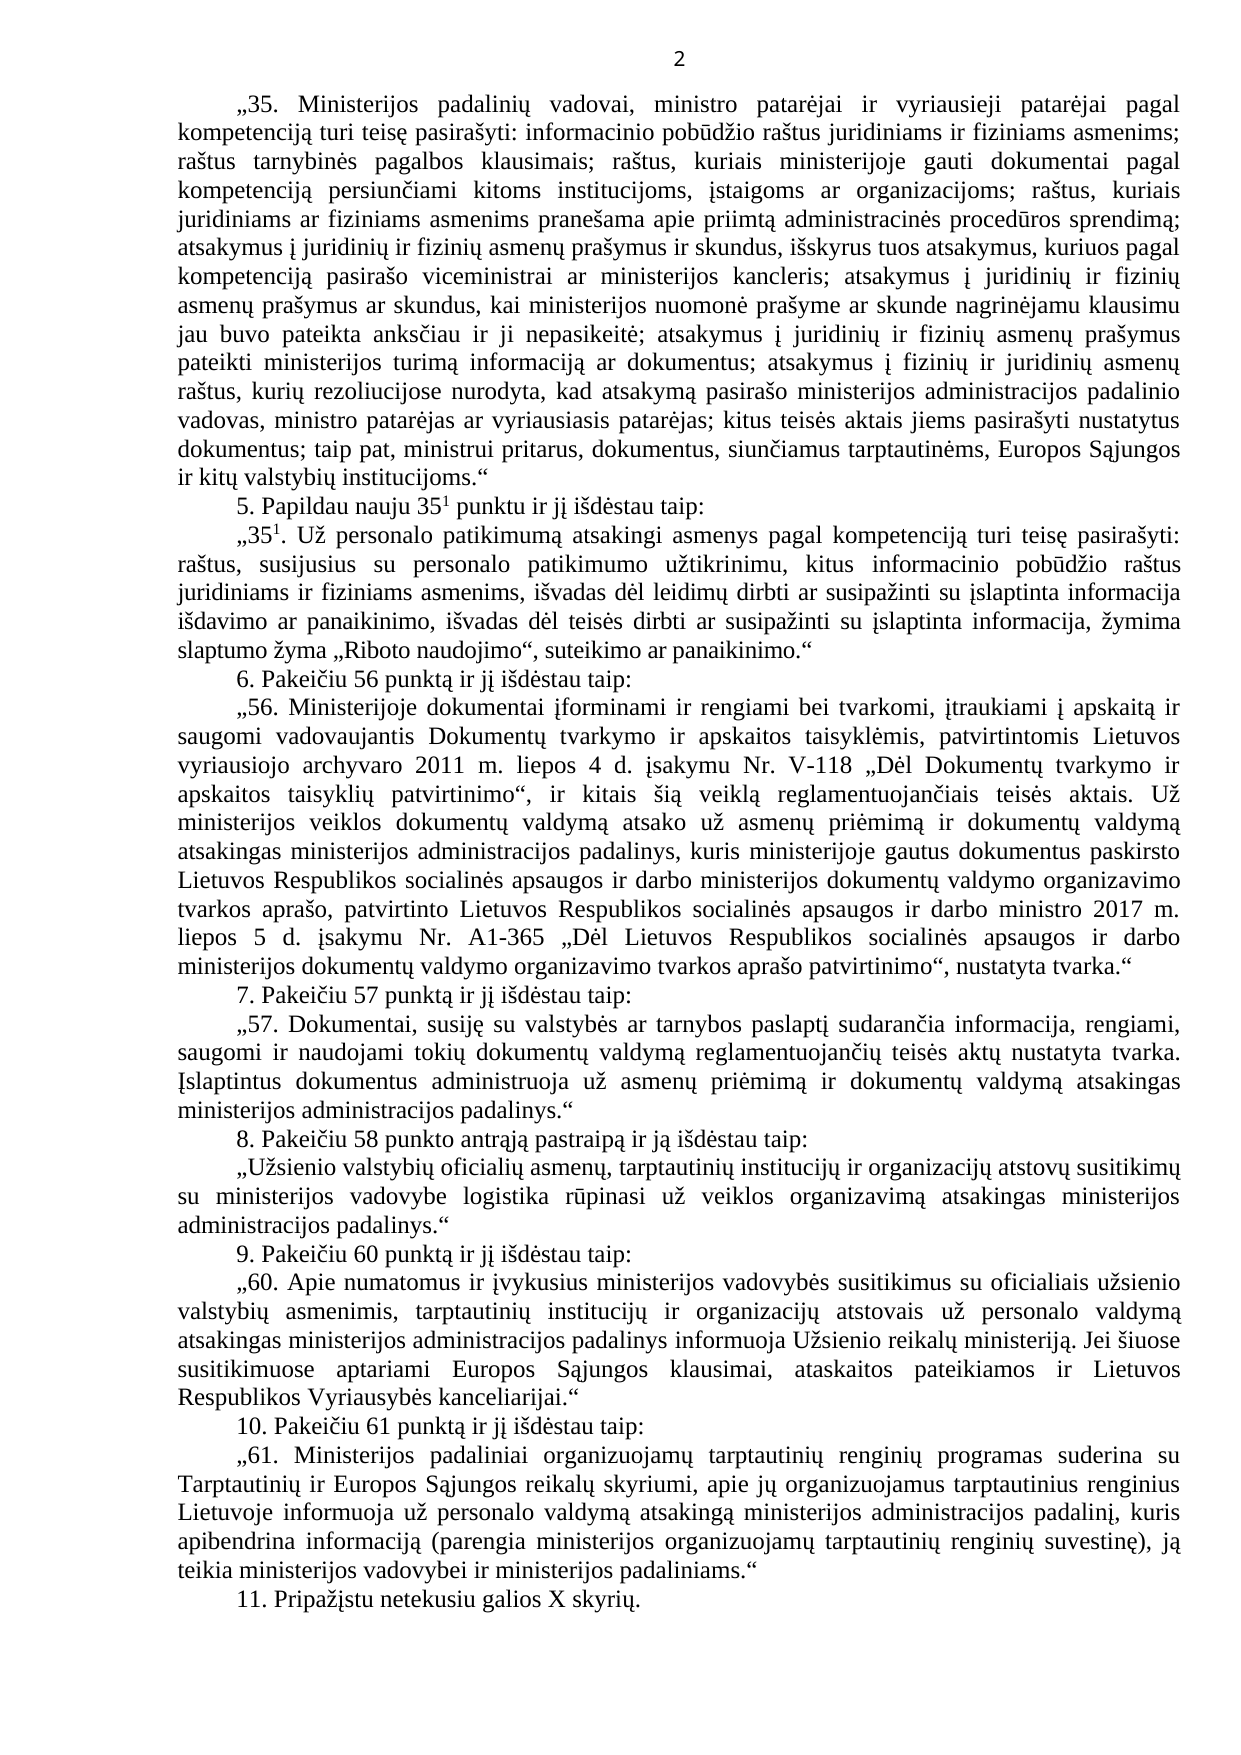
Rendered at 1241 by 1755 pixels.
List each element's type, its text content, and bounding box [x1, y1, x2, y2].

text „60. Apie numatomus ir įvykusius ministerijos vadovybės susitikimus su oficialiais užsienio valstybių asmenimis, tarptautinių institucijų ir organizacijų atstovais už personalo valdymą atsakingas ministerijos administracijos padalinys informuoja Užsienio reikalų ministeriją. Jei šiuose susitikimuose aptariami Europos Sąjungos klausimai, ataskaitos pateikiamos ir Lietuvos Respublikos Vyriausybės kanceliarijai.“ [177, 1267, 1181, 1411]
text 9. Pakeičiu 60 punktą ir jį išdėstau taip: [177, 1239, 1181, 1267]
text „351. Už personalo patikimumą atsakingi asmenys pagal kompetenciją turi teisę pasirašyti: raštus, susijusius su personalo patikimumo užtikrinimu, kitus informacinio pobūdžio raštus juridiniams ir fiziniams asmenims, išvadas dėl leidimų dirbti ar susipažinti su įslaptinta informacija išdavimo ar panaikinimo, išvadas dėl teisės dirbti ar susipažinti su įslaptinta informacija, žymima slaptumo žyma „Riboto naudojimo“, suteikimo ar panaikinimo.“ [177, 520, 1181, 664]
text „61. Ministerijos padaliniai organizuojamų tarptautinių renginių programas suderina su Tarptautinių ir Europos Sąjungos reikalų skyriumi, apie jų organizuojamus tarptautinius renginius Lietuvoje informuoja už personalo valdymą atsakingą ministerijos administracijos padalinį, kuris apibendrina informaciją (parengia ministerijos organizuojamų tarptautinių renginių suvestinę), ją teikia ministerijos vadovybei ir ministerijos padaliniams.“ [177, 1440, 1181, 1584]
text „35. Ministerijos padalinių vadovai, ministro patarėjai ir vyriausieji patarėjai pagal kompetenciją turi teisę pasirašyti: informacinio pobūdžio raštus juridiniams ir fiziniams asmenims; raštus tarnybinės pagalbos klausimais; raštus, kuriais ministerijoje gauti dokumentai pagal kompetenciją persiunčiami kitoms institucijoms, įstaigoms ar organizacijoms; raštus, kuriais juridiniams ar fiziniams asmenims pranešama apie priimtą administracinės procedūros sprendimą; atsakymus į juridinių ir fizinių asmenų prašymus ir skundus, išskyrus tuos atsakymus, kuriuos pagal kompetenciją pasirašo viceministrai ar ministerijos kancleris; atsakymus į juridinių ir fizinių asmenų prašymus ar skundus, kai ministerijos nuomonė prašyme ar skunde nagrinėjamu klausimu jau buvo pateikta anksčiau ir ji nepasikeitė; atsakymus į juridinių ir fizinių asmenų prašymus pateikti ministerijos turimą informaciją ar dokumentus; atsakymus į fizinių ir juridinių asmenų raštus, kurių rezoliucijose nurodyta, kad atsakymą pasirašo ministerijos administracijos padalinio vadovas, ministro patarėjas ar vyriausiasis patarėjas; kitus teisės aktais jiems pasirašyti nustatytus dokumentus; taip pat, ministrui pritarus, dokumentus, siunčiamus tarptautinėms, Europos Sąjungos ir kitų valstybių institucijoms.“ [177, 89, 1181, 491]
text 10. Pakeičiu 61 punktą ir jį išdėstau taip: [177, 1411, 1181, 1440]
text 8. Pakeičiu 58 punkto antrąją pastraipą ir ją išdėstau taip: [177, 1124, 1181, 1152]
text 7. Pakeičiu 57 punktą ir jį išdėstau taip: [177, 980, 1181, 1009]
text 6. Pakeičiu 56 punktą ir jį išdėstau taip: [177, 664, 1181, 692]
text „57. Dokumentai, susiję su valstybės ar tarnybos paslaptį sudarančia informacija, rengiami, saugomi ir naudojami tokių dokumentų valdymą reglamentuojančių teisės aktų nustatyta tvarka. Įslaptintus dokumentus administruoja už asmenų priėmimą ir dokumentų valdymą atsakingas ministerijos administracijos padalinys.“ [177, 1009, 1181, 1124]
text 11. Pripažįstu netekusiu galios X skyrių. [177, 1584, 1181, 1612]
text „Užsienio valstybių oficialių asmenų, tarptautinių institucijų ir organizacijų atstovų susitikimų su ministerijos vadovybe logistika rūpinasi už veiklos organizavimą atsakingas ministerijos administracijos padalinys.“ [177, 1152, 1181, 1239]
text 5. Papildau nauju 351 punktu ir jį išdėstau taip: [236, 491, 1181, 520]
text „56. Ministerijoje dokumentai įforminami ir rengiami bei tvarkomi, įtraukiami į apskaitą ir saugomi vadovaujantis Dokumentų tvarkymo ir apskaitos taisyklėmis, patvirtintomis Lietuvos vyriausiojo archyvaro 2011 m. liepos 4 d. įsakymu Nr. V-118 „Dėl Dokumentų tvarkymo ir apskaitos taisyklių patvirtinimo“, ir kitais šią veiklą reglamentuojančiais teisės aktais. Už ministerijos veiklos dokumentų valdymą atsako už asmenų priėmimą ir dokumentų valdymą atsakingas ministerijos administracijos padalinys, kuris ministerijoje gautus dokumentus paskirsto Lietuvos Respublikos socialinės apsaugos ir darbo ministerijos dokumentų valdymo organizavimo tvarkos aprašo, patvirtinto Lietuvos Respublikos socialinės apsaugos ir darbo ministro 2017 m. liepos 5 d. įsakymu Nr. A1-365 „Dėl Lietuvos Respublikos socialinės apsaugos ir darbo ministerijos dokumentų valdymo organizavimo tvarkos aprašo patvirtinimo“, nustatyta tvarka.“ [177, 692, 1181, 980]
